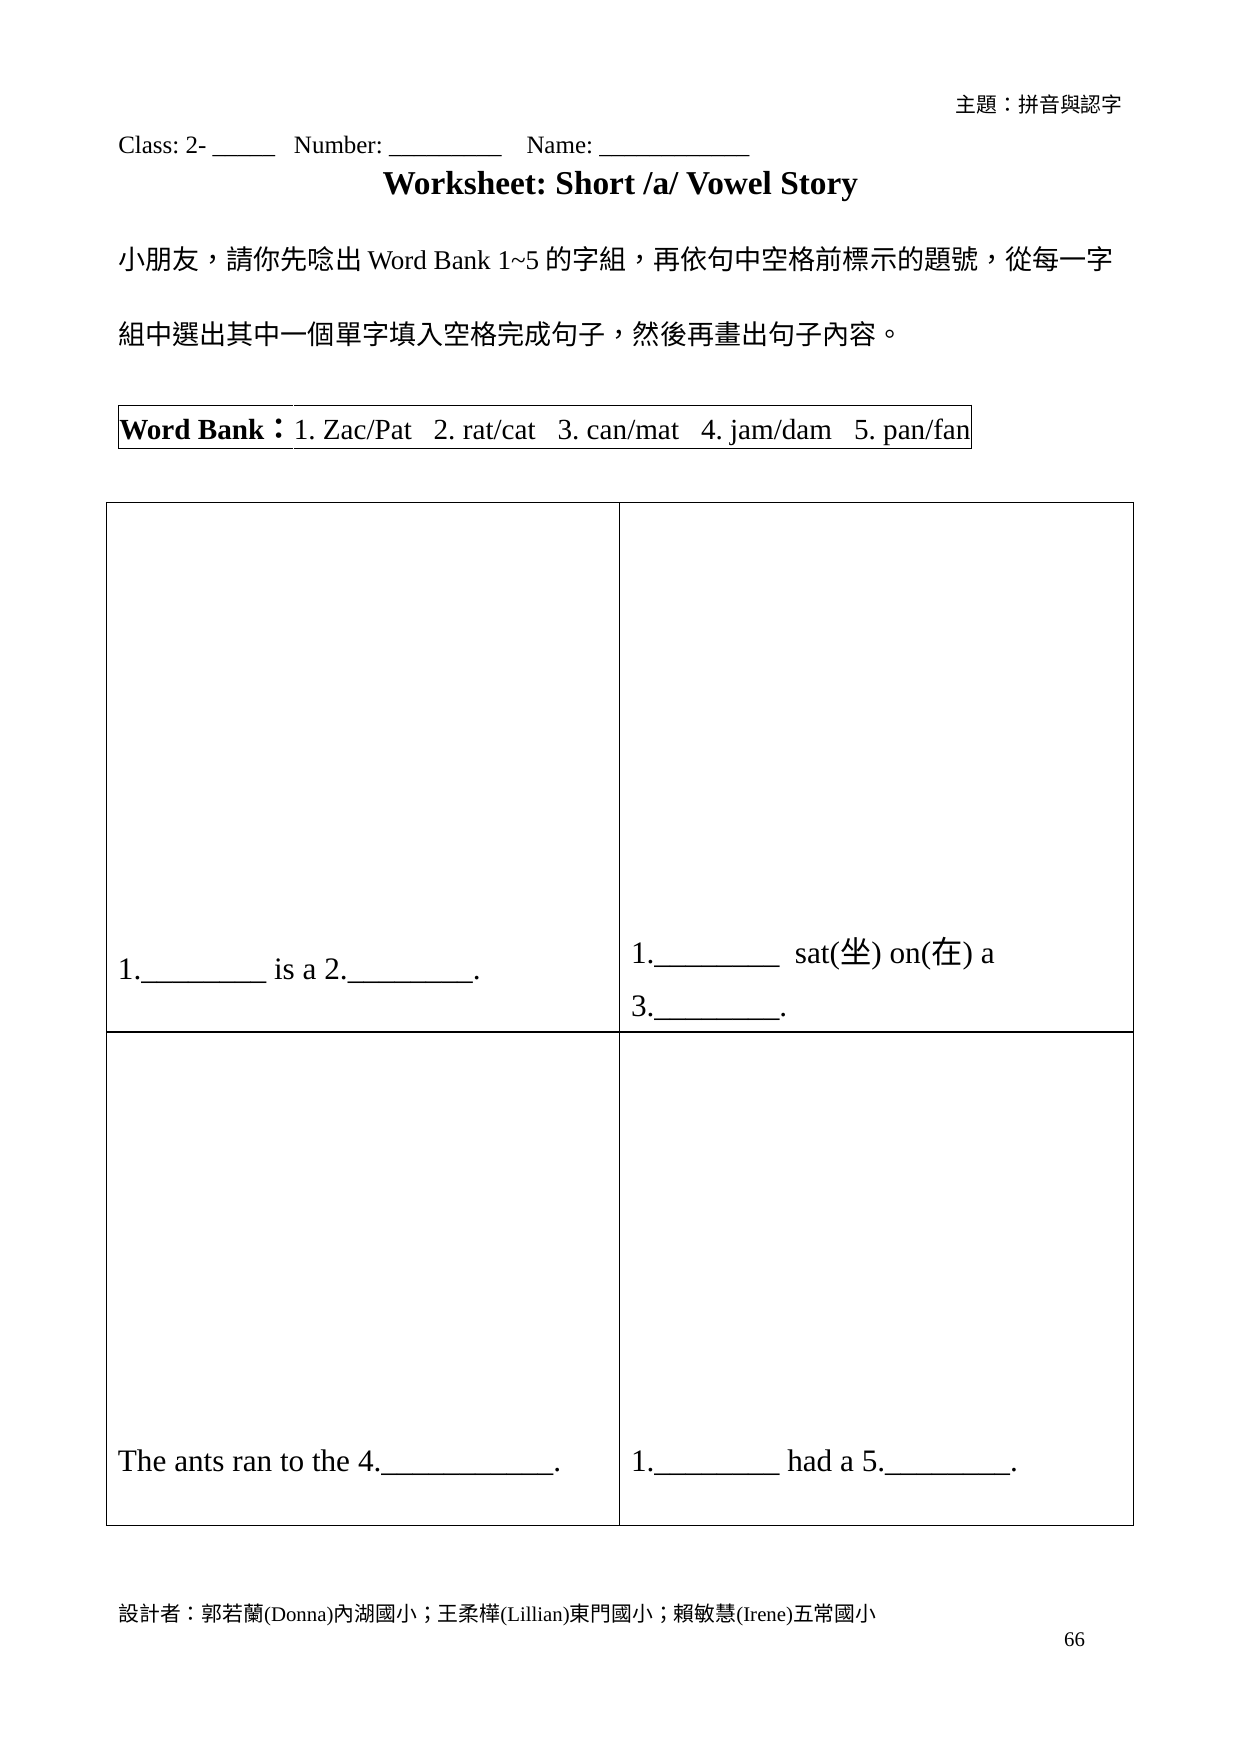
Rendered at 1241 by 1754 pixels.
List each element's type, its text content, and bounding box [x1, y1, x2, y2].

text Class: 2- _____ Number: _________ Name: ____________ [118, 127, 1122, 164]
table_header 1.________ sat(坐) on(在) a 3.________. [620, 503, 1133, 1031]
text 小朋友，請你先唸出Word Bank 1~5的字組，再依句中空格前標示的題號，從每一字組中選出其中一個單字填入空格完成句子，然後再畫出句子內容。 [118, 221, 1122, 371]
table_cell The ants ran to the 4.___________. [107, 1033, 619, 1525]
table_header 1.________ is a 2.________. [107, 503, 619, 1031]
text Word Bank：1. Zac/Pat 2. rat/cat 3. can/mat 4. jam/dam 5. pan/fan [118, 389, 1122, 464]
table_cell 1.________ had a 5.________. [620, 1033, 1133, 1525]
text Worksheet: Short /a/ Vowel Story [118, 164, 1122, 202]
